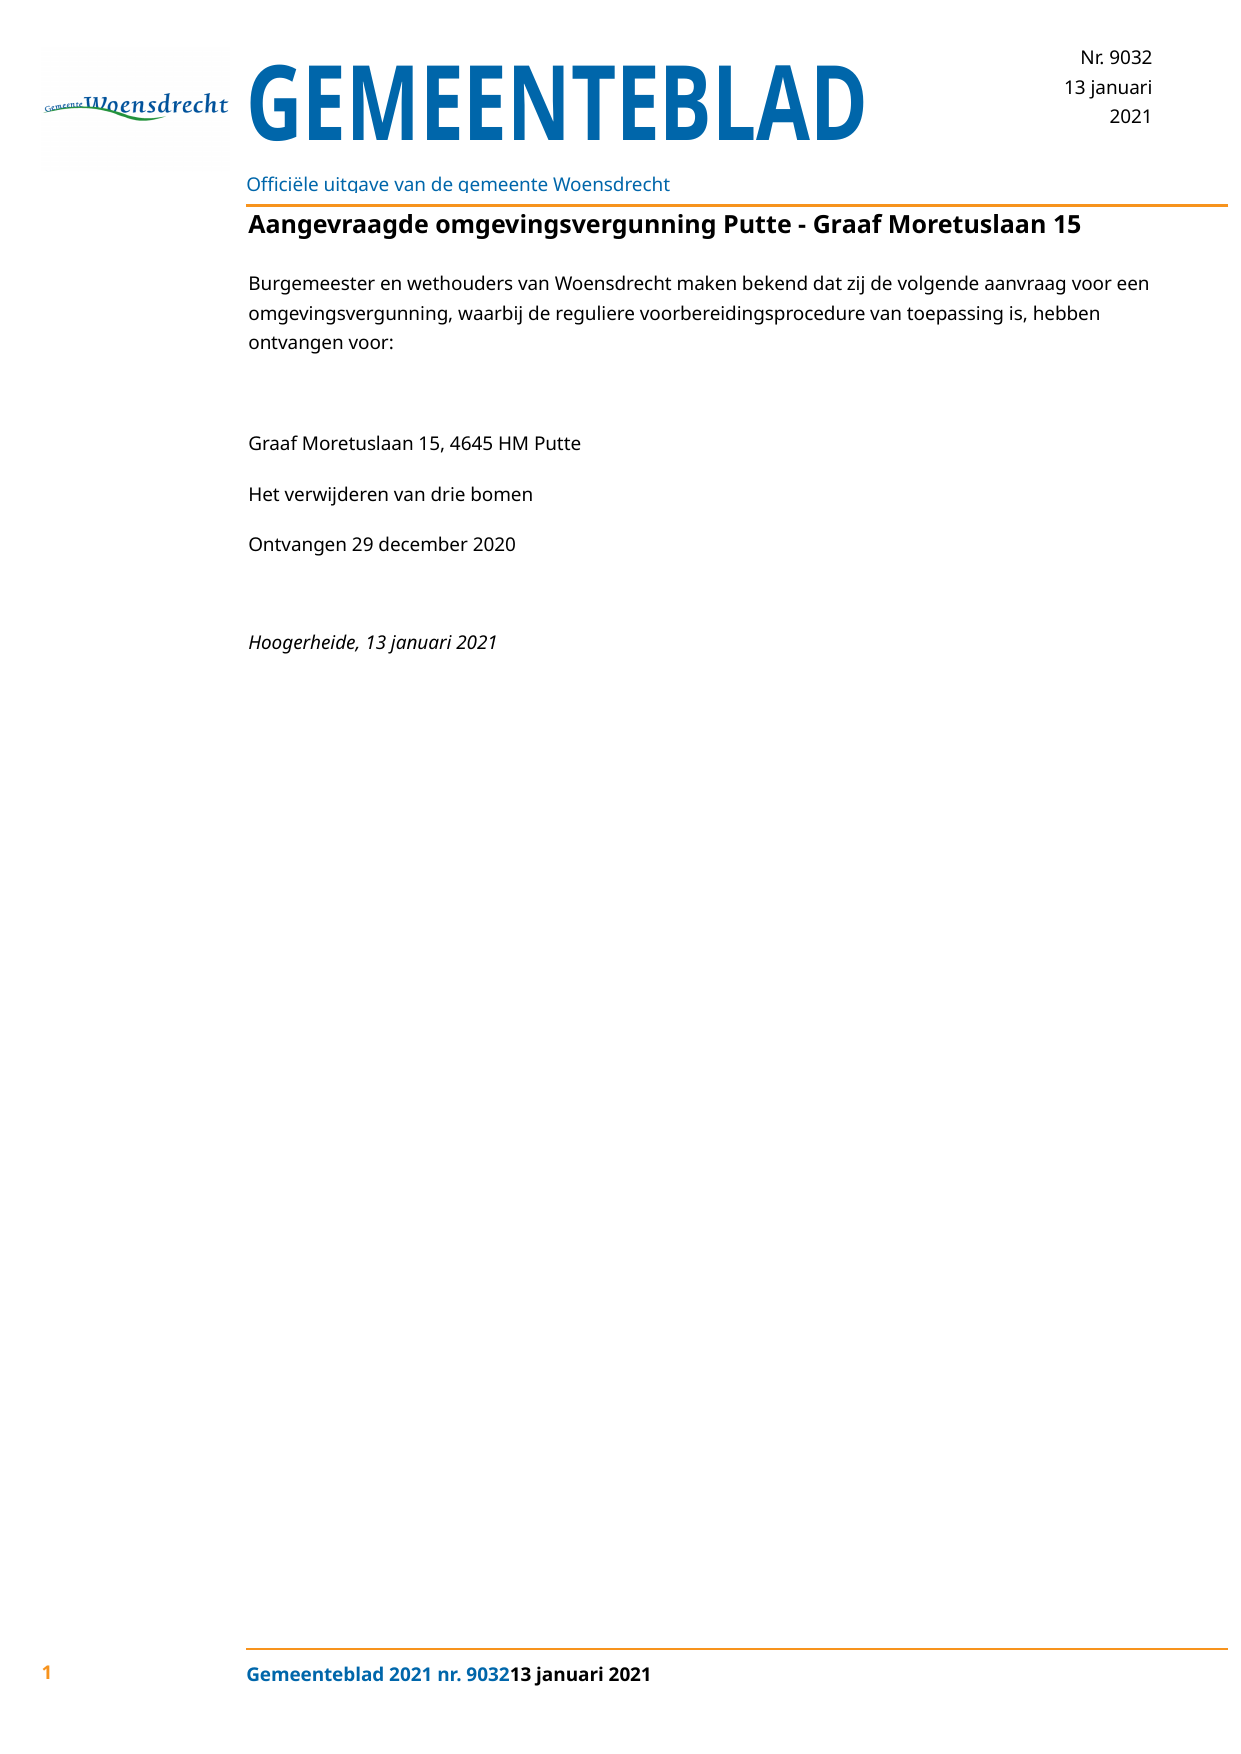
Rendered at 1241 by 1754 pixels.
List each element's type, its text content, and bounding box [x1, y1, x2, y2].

text Aangevraagde omgevingsvergunning Putte - Graaf Moretuslaan 15 [248, 207, 1152, 241]
text Ontvangen 29 december 2020 [248, 531, 1152, 557]
picture [41, 47, 231, 172]
text Het verwijderen van drie bomen [248, 481, 1152, 506]
text Burgemeester en wethouders van Woensdrecht maken bekend dat zij de volgende aanvraag voor een omgevingsvergunning, waarbij de reguliere voorbereidingsprocedure van toepassing is, hebben ontvangen voor: [248, 270, 1152, 355]
text Graaf Moretuslaan 15, 4645 HM Putte [248, 430, 1152, 456]
text Hoogerheide, 13 januari 2021 [248, 629, 1152, 655]
